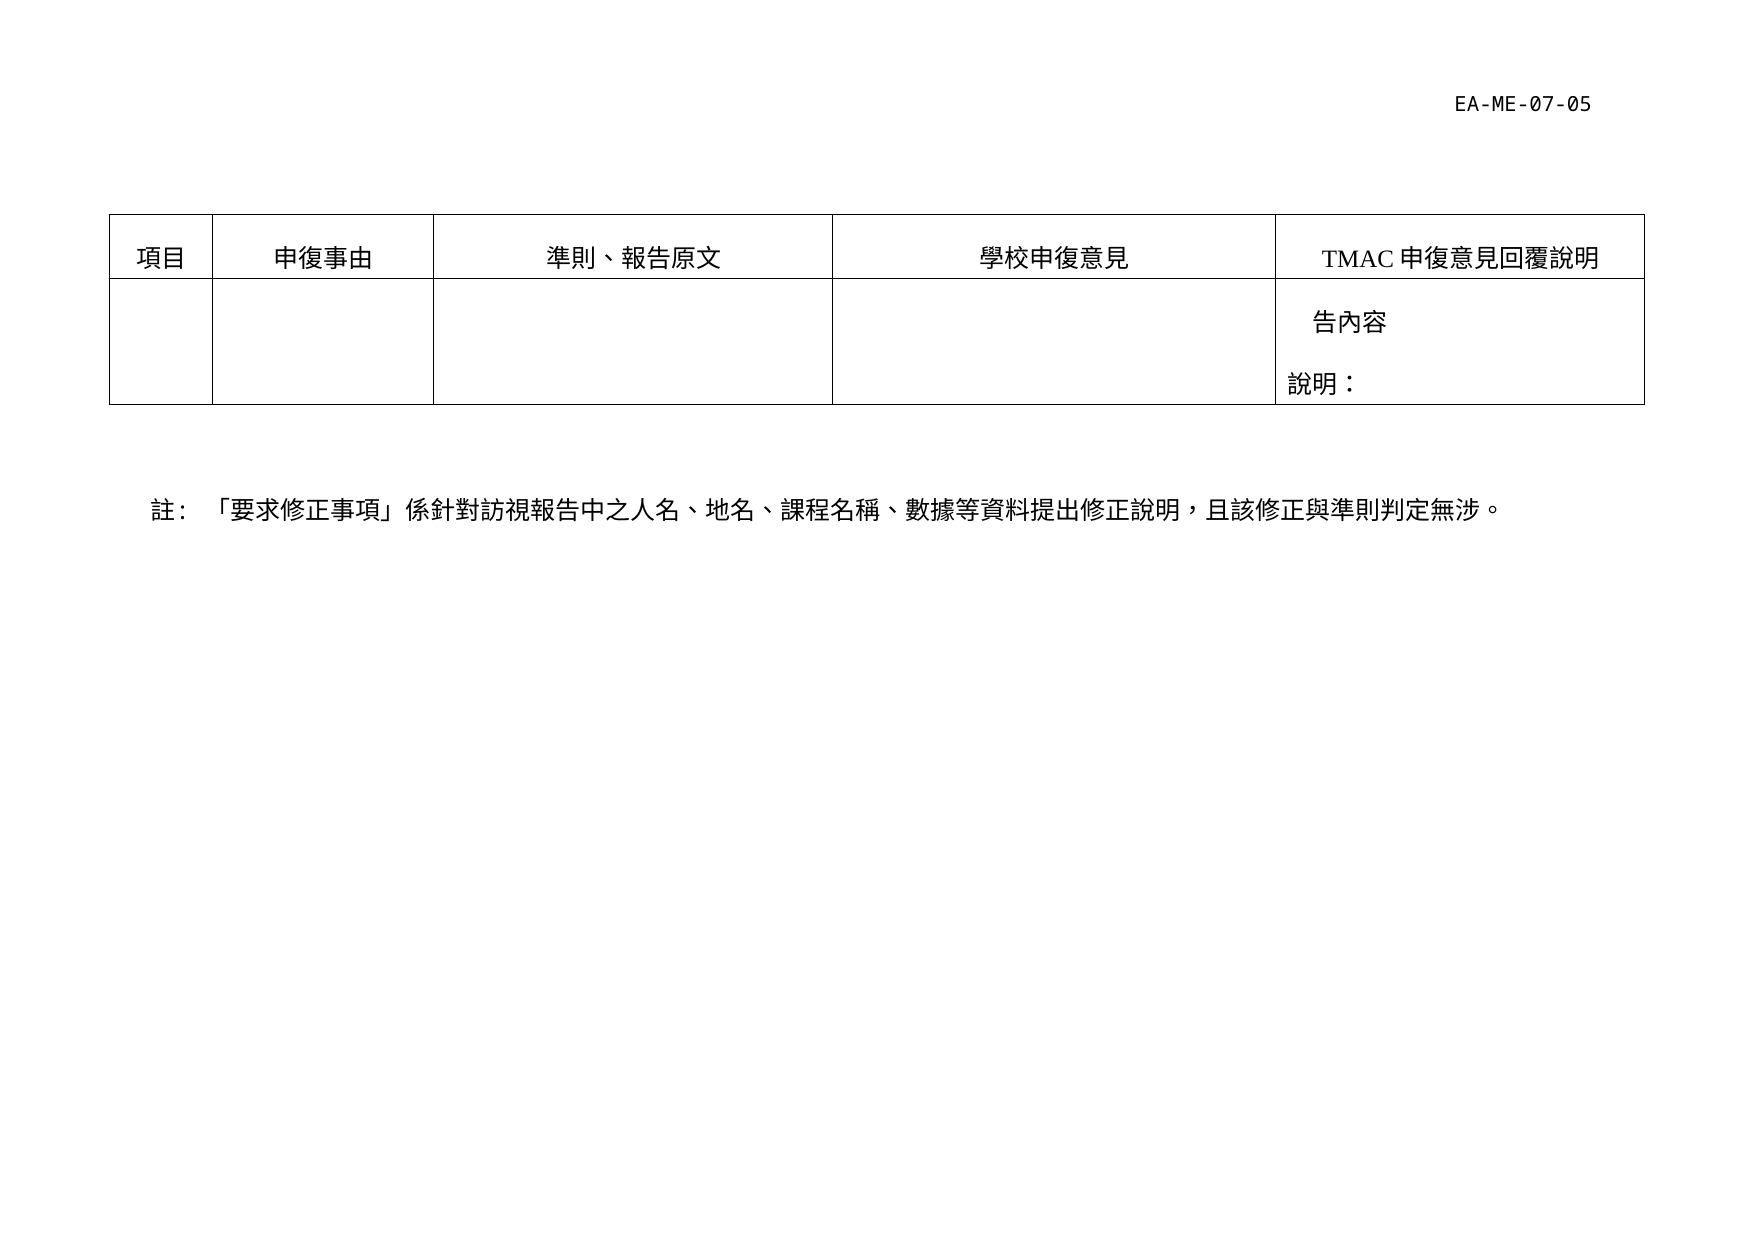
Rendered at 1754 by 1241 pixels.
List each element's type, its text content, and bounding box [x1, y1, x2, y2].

table_cell [110, 279, 212, 403]
table_cell [434, 279, 832, 403]
table_header 學校申復意見 [833, 215, 1275, 277]
table_header 項目 [110, 215, 212, 277]
table_cell [213, 279, 433, 403]
table_header 申復事由 [213, 215, 433, 277]
table_cell [833, 279, 1275, 403]
table_header TMAC申復意見回覆說明 [1276, 215, 1644, 277]
table_header 準則、報告原文 [434, 215, 832, 277]
table_cell 告內容 說明： [1276, 279, 1644, 403]
text 註: 「要求修正事項」係針對訪視報告中之人名、地名、課程名稱、數據等資料提出修正說明，且該修正與準則判定無涉。 [150, 467, 1604, 529]
